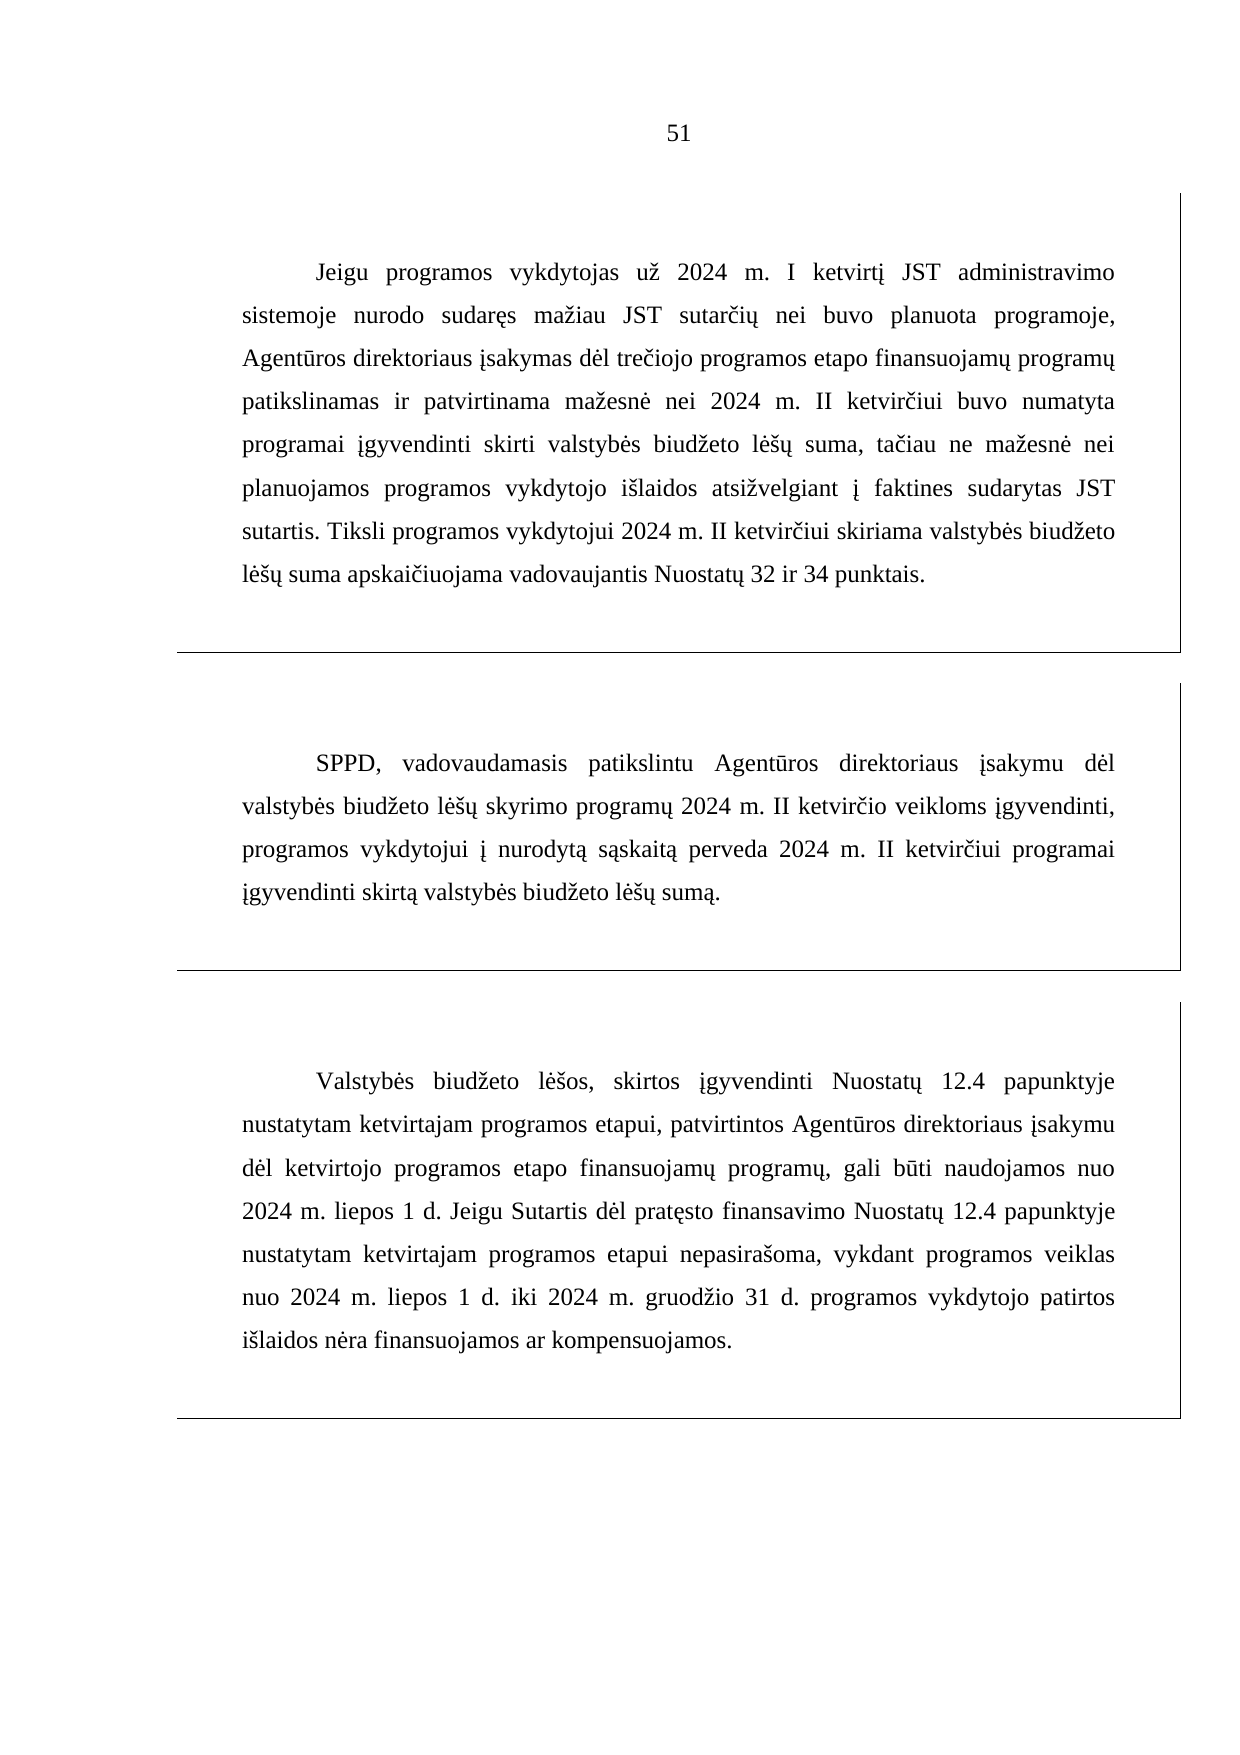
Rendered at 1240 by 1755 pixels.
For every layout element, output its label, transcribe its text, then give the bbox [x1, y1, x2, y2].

text Valstybės biudžeto lėšos, skirtos įgyvendinti Nuostatų 12.4 papunktyje nustatytam ketvirtajam programos etapui, patvirtintos Agentūros direktoriaus įsakymu dėl ketvirtojo programos etapo finansuojamų programų, gali būti naudojamos nuo 2024 m. liepos 1 d. Jeigu Sutartis dėl pratęsto finansavimo Nuostatų 12.4 papunktyje nustatytam ketvirtajam programos etapui nepasirašoma, vykdant programos veiklas nuo 2024 m. liepos 1 d. iki 2024 m. gruodžio 31 d. programos vykdytojo patirtos išlaidos nėra finansuojamos ar kompensuojamos. [177, 1002, 1180, 1418]
text Jeigu programos vykdytojas už 2024 m. I ketvirtį JST administravimo sistemoje nurodo sudaręs mažiau JST sutarčių nei buvo planuota programoje, Agentūros direktoriaus įsakymas dėl trečiojo programos etapo finansuojamų programų patikslinamas ir patvirtinama mažesnė nei 2024 m. II ketvirčiui buvo numatyta programai įgyvendinti skirti valstybės biudžeto lėšų suma, tačiau ne mažesnė nei planuojamos programos vykdytojo išlaidos atsižvelgiant į faktines sudarytas JST sutartis. Tiksli programos vykdytojui 2024 m. II ketvirčiui skiriama valstybės biudžeto lėšų suma apskaičiuojama vadovaujantis Nuostatų 32 ir 34 punktais. [177, 192, 1181, 652]
text SPPD, vadovaudamasis patikslintu Agentūros direktoriaus įsakymu dėl valstybės biudžeto lėšų skyrimo programų 2024 m. II ketvirčio veikloms įgyvendinti, programos vykdytojui į nurodytą sąskaitą perveda 2024 m. II ketvirčiui programai įgyvendinti skirtą valstybės biudžeto lėšų sumą. [177, 683, 1180, 970]
